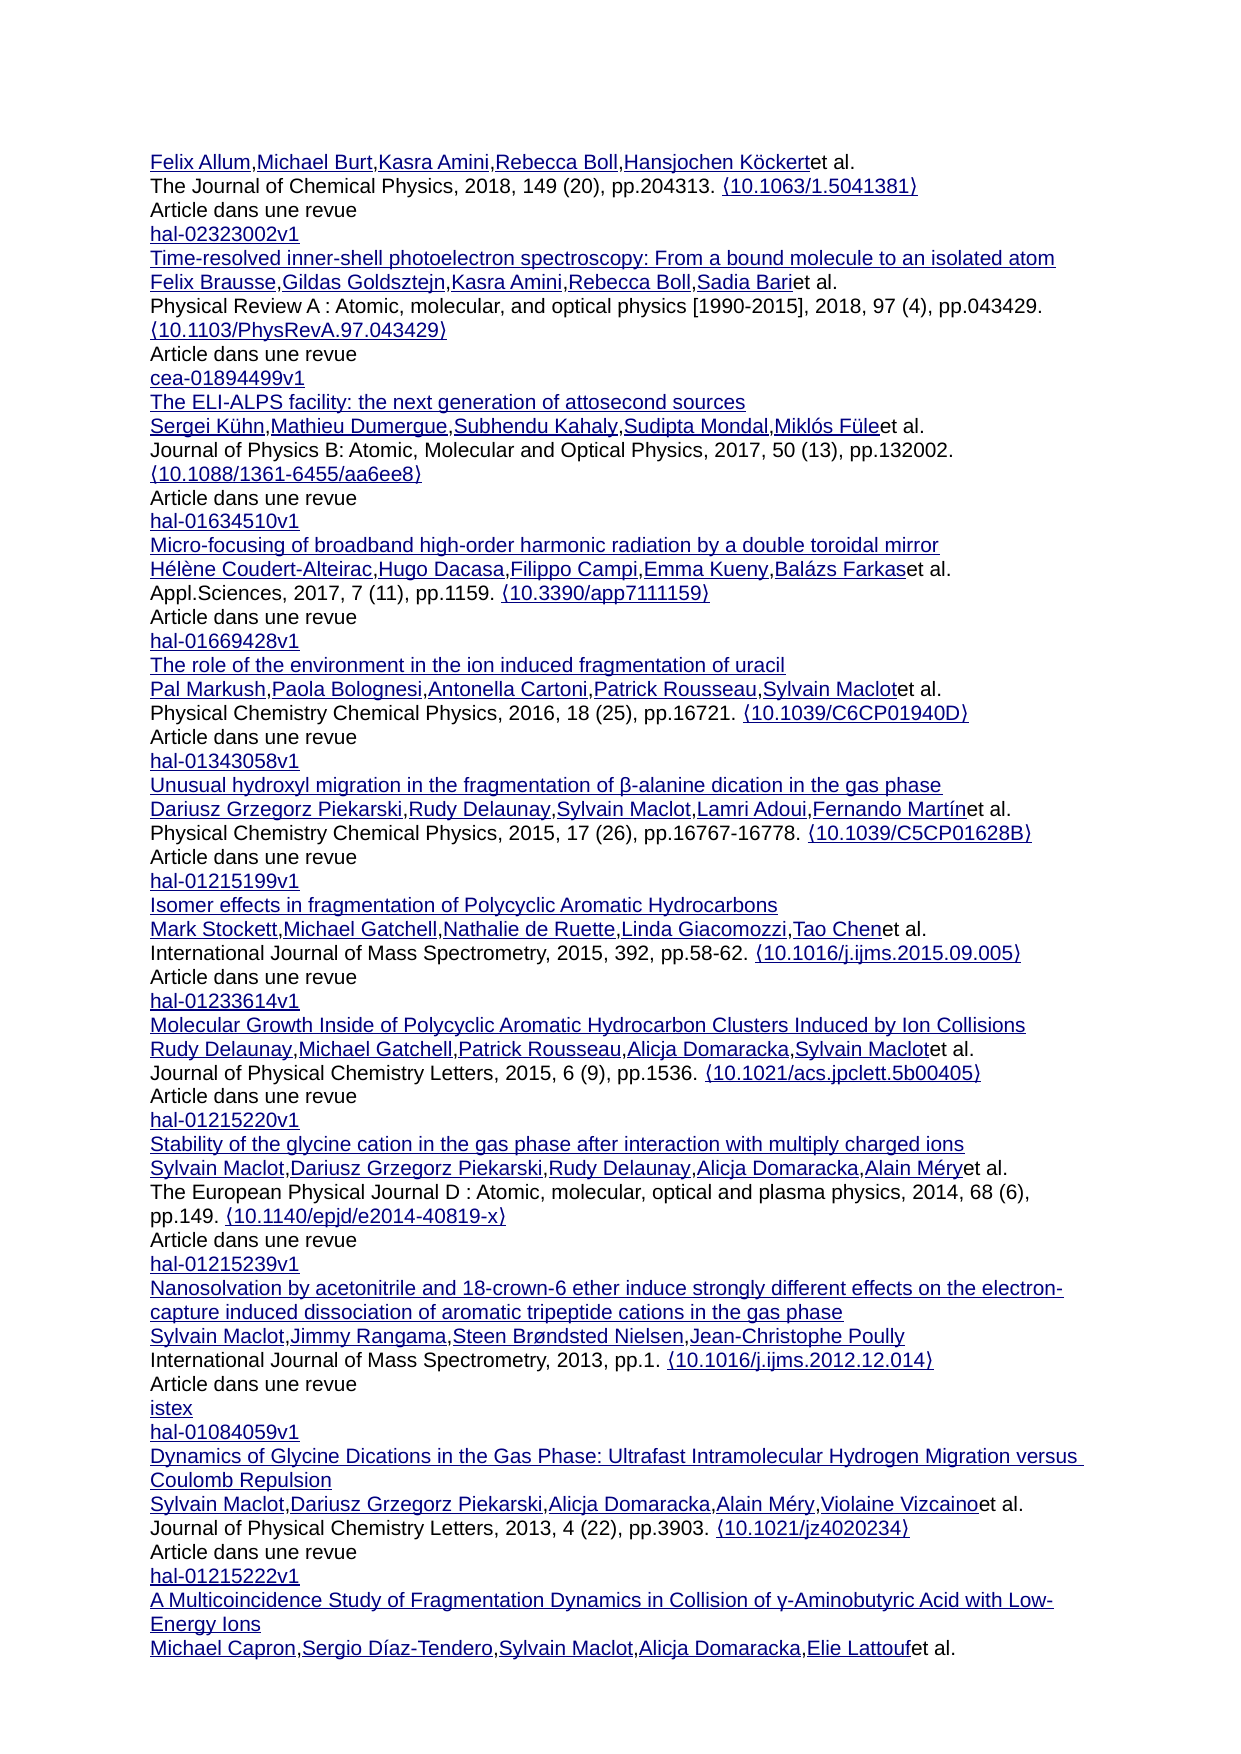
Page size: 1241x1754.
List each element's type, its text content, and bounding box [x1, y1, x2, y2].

table_cell Time-resolved inner-shell photoelectron spectroscopy: From a bound molecule to an isolated atom Felix Brausse,Gildas Goldsztejn,Kasra Amini,Rebecca Boll,Sadia Bariet al. Physical Review A : Atomic, molecular, and optical physics [1990-2015], 2018, 97 (4), pp.043429. ⟨10.1103/PhysRevA.97.043429⟩ Article dans une revue cea-01894499v1 [150, 246, 1090, 389]
table_cell Felix Allum,Michael Burt,Kasra Amini,Rebecca Boll,Hansjochen Köckertet al. The Journal of Chemical Physics, 2018, 149 (20), pp.204313. ⟨10.1063/1.5041381⟩ Article dans une revue hal-02323002v1 [150, 150, 1090, 246]
table_cell Micro-focusing of broadband high-order harmonic radiation by a double toroidal mirror Hélène Coudert-Alteirac,Hugo Dacasa,Filippo Campi,Emma Kueny,Balázs Farkaset al. Appl.Sciences, 2017, 7 (11), pp.1159. ⟨10.3390/app7111159⟩ Article dans une revue hal-01669428v1 [150, 533, 1090, 653]
table_cell Stability of the glycine cation in the gas phase after interaction with multiply charged ions Sylvain Maclot,Dariusz Grzegorz Piekarski,Rudy Delaunay,Alicja Domaracka,Alain Méryet al. The European Physical Journal D : Atomic, molecular, optical and plasma physics, 2014, 68 (6), pp.149. ⟨10.1140/epjd/e2014-40819-x⟩ Article dans une revue hal-01215239v1 [150, 1132, 1090, 1276]
table_cell The role of the environment in the ion induced fragmentation of uracil Pal Markush,Paola Bolognesi,Antonella Cartoni,Patrick Rousseau,Sylvain Maclotet al. Physical Chemistry Chemical Physics, 2016, 18 (25), pp.16721. ⟨10.1039/C6CP01940D⟩ Article dans une revue hal-01343058v1 [150, 653, 1090, 773]
table_cell Isomer effects in fragmentation of Polycyclic Aromatic Hydrocarbons Mark Stockett,Michael Gatchell,Nathalie de Ruette,Linda Giacomozzi,Tao Chenet al. International Journal of Mass Spectrometry, 2015, 392, pp.58-62. ⟨10.1016/j.ijms.2015.09.005⟩ Article dans une revue hal-01233614v1 [150, 893, 1090, 1012]
table_cell Molecular Growth Inside of Polycyclic Aromatic Hydrocarbon Clusters Induced by Ion Collisions Rudy Delaunay,Michael Gatchell,Patrick Rousseau,Alicja Domaracka,Sylvain Maclotet al. Journal of Physical Chemistry Letters, 2015, 6 (9), pp.1536. ⟨10.1021/acs.jpclett.5b00405⟩ Article dans une revue hal-01215220v1 [150, 1013, 1090, 1132]
table_cell A Multicoincidence Study of Fragmentation Dynamics in Collision of γ-Aminobutyric Acid with Low-Energy Ions Michael Capron,Sergio Díaz-Tendero,Sylvain Maclot,Alicja Domaracka,Elie Lattoufet al. [150, 1588, 1090, 1659]
table_cell Nanosolvation by acetonitrile and 18-crown-6 ether induce strongly different effects on the electron-capture induced dissociation of aromatic tripeptide cations in the gas phase Sylvain Maclot,Jimmy Rangama,Steen Brøndsted Nielsen,Jean-Christophe Poully International Journal of Mass Spectrometry, 2013, pp.1. ⟨10.1016/j.ijms.2012.12.014⟩ Article dans une revue istex hal-01084059v1 [150, 1276, 1090, 1444]
table_cell Unusual hydroxyl migration in the fragmentation of β-alanine dication in the gas phase Dariusz Grzegorz Piekarski,Rudy Delaunay,Sylvain Maclot,Lamri Adoui,Fernando Martínet al. Physical Chemistry Chemical Physics, 2015, 17 (26), pp.16767-16778. ⟨10.1039/C5CP01628B⟩ Article dans une revue hal-01215199v1 [150, 773, 1090, 893]
table_cell The ELI-ALPS facility: the next generation of attosecond sources Sergei Kühn,Mathieu Dumergue,Subhendu Kahaly,Sudipta Mondal,Miklós Füleet al. Journal of Physics B: Atomic, Molecular and Optical Physics, 2017, 50 (13), pp.132002. ⟨10.1088/1361-6455/aa6ee8⟩ Article dans une revue hal-01634510v1 [150, 390, 1090, 533]
table_cell Dynamics of Glycine Dications in the Gas Phase: Ultrafast Intramolecular Hydrogen Migration versus Coulomb Repulsion Sylvain Maclot,Dariusz Grzegorz Piekarski,Alicja Domaracka,Alain Méry,Violaine Vizcainoet al. Journal of Physical Chemistry Letters, 2013, 4 (22), pp.3903. ⟨10.1021/jz4020234⟩ Article dans une revue hal-01215222v1 [150, 1444, 1090, 1587]
